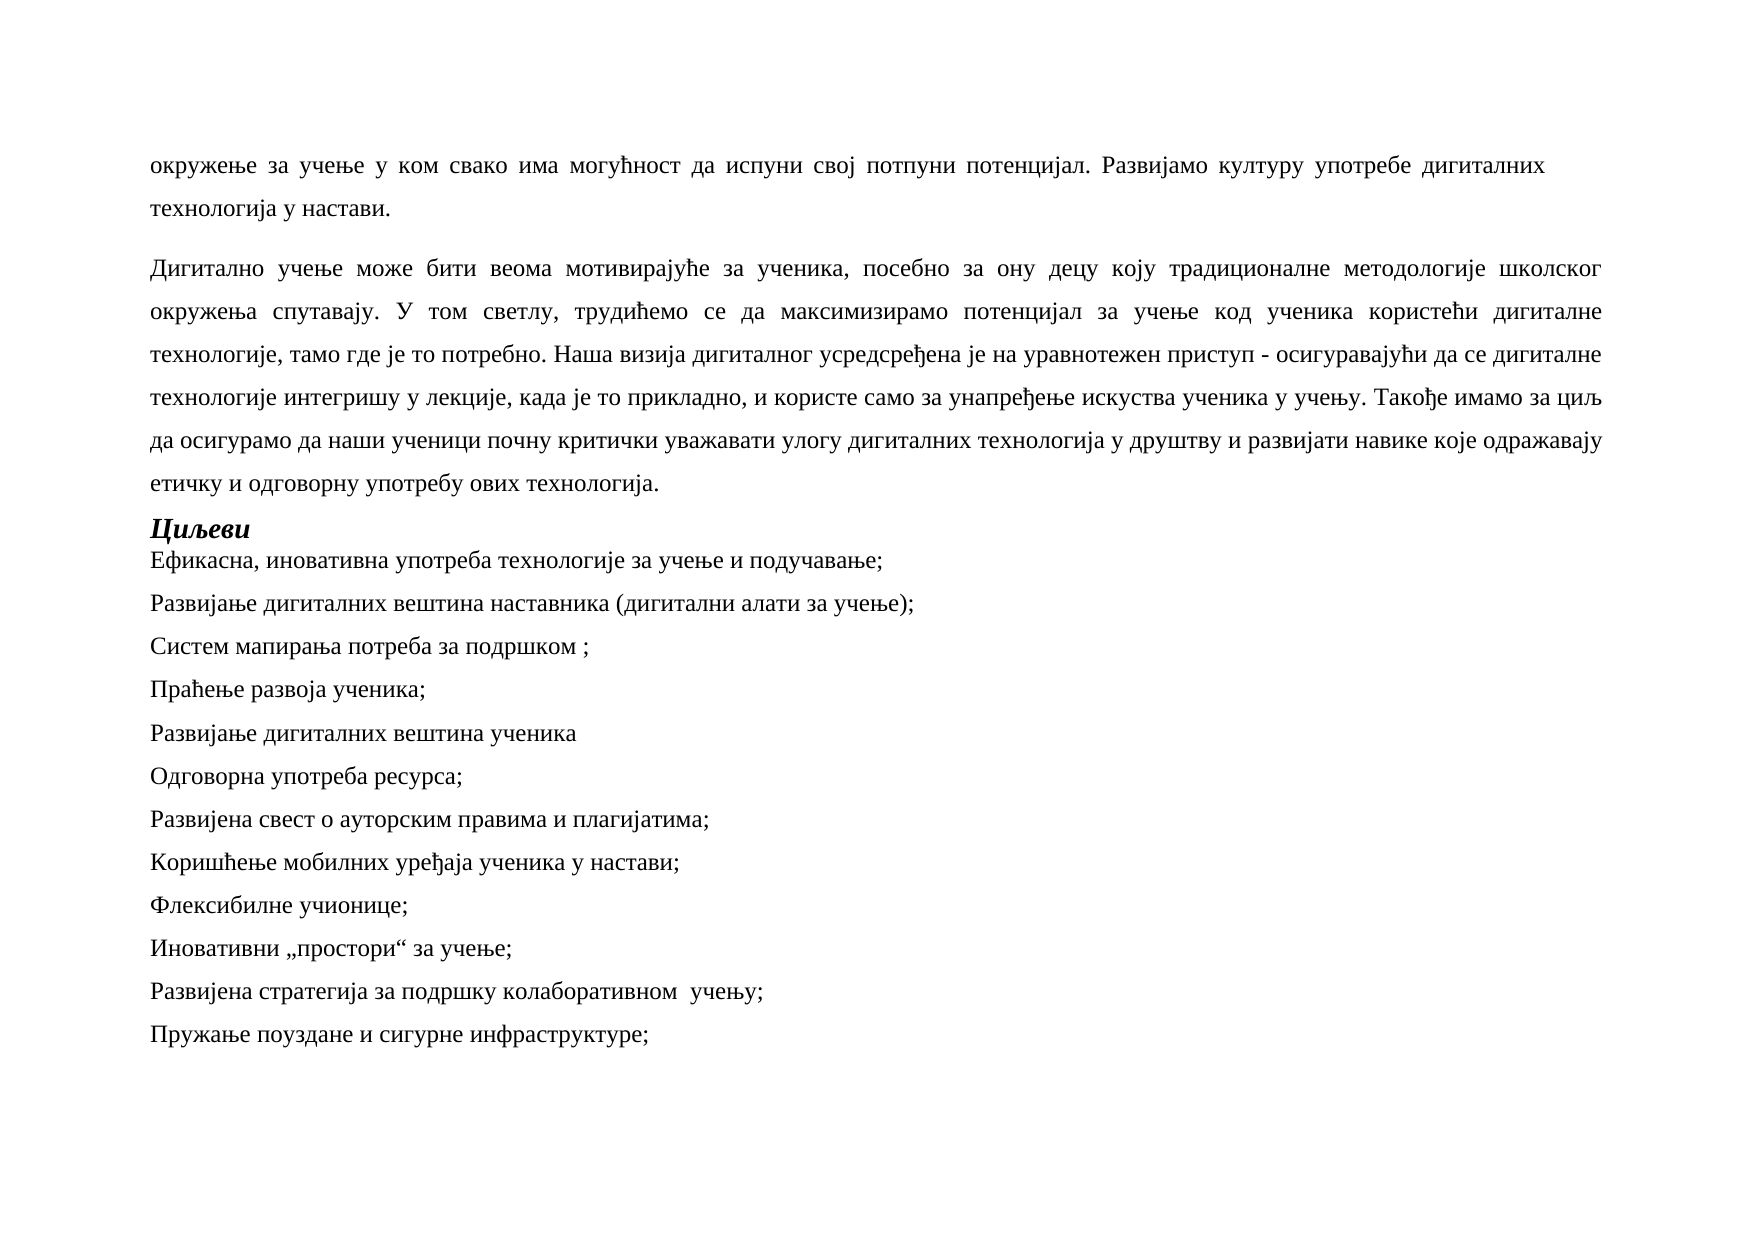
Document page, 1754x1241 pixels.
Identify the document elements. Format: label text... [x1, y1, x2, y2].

text Коришћење мобилних уређаја ученика у настави; [150, 847, 1604, 876]
text окружење за учење у ком свако има могућност да испуни свој потпуни потенцијал. Развијамо културу употребе дигиталних технологија у настави. [150, 150, 1547, 222]
text Пружање поуздане и сигурне инфраструктуре; [150, 1019, 1604, 1048]
text Праћење развоја ученика; [150, 674, 1604, 703]
text Систем мапирања потреба за подршком ; [150, 631, 1604, 660]
text Одговорна употреба ресурса; [150, 761, 1604, 789]
text Циљеви [150, 512, 1604, 545]
text Развијање дигиталних вештина наставника (дигитални алати за учење); [150, 588, 1604, 617]
text Развијена свест о ауторским правима и плагијатима; [150, 804, 1604, 833]
text Развијена стратегија за подршку колаборативном учењу; [150, 976, 1604, 1005]
text Ефикасна, иновативна употреба технологије за учење и подучавање; [150, 545, 1604, 574]
text Иновативни „простори“ за учење; [150, 933, 1604, 962]
text Флексибилне учионице; [150, 890, 1604, 919]
text Развијање дигиталних вештина ученика [150, 718, 1604, 746]
text Дигитално учење може бити веома мотивирајуће за ученика, посебно за ону децу коју традиционалне методологије школског окружења спутавају. У том светлу, трудићемо се да максимизирамо потенцијал за учење код ученика користећи дигиталне технологије, тамо где је то потребно. Наша визија дигиталног усредсређена је на уравнотежен приступ - осигуравајући да се дигиталне технологије интегришу у лекције, када је то прикладно, и користе само за унапређење искуства ученика у учењу. Такође имамо за циљ да осигурамо да наши ученици почну критички уважавати улогу дигиталних технологија у друштву и развијати навике које одражавају етичку и одговорну употребу ових технологија. [150, 253, 1604, 497]
